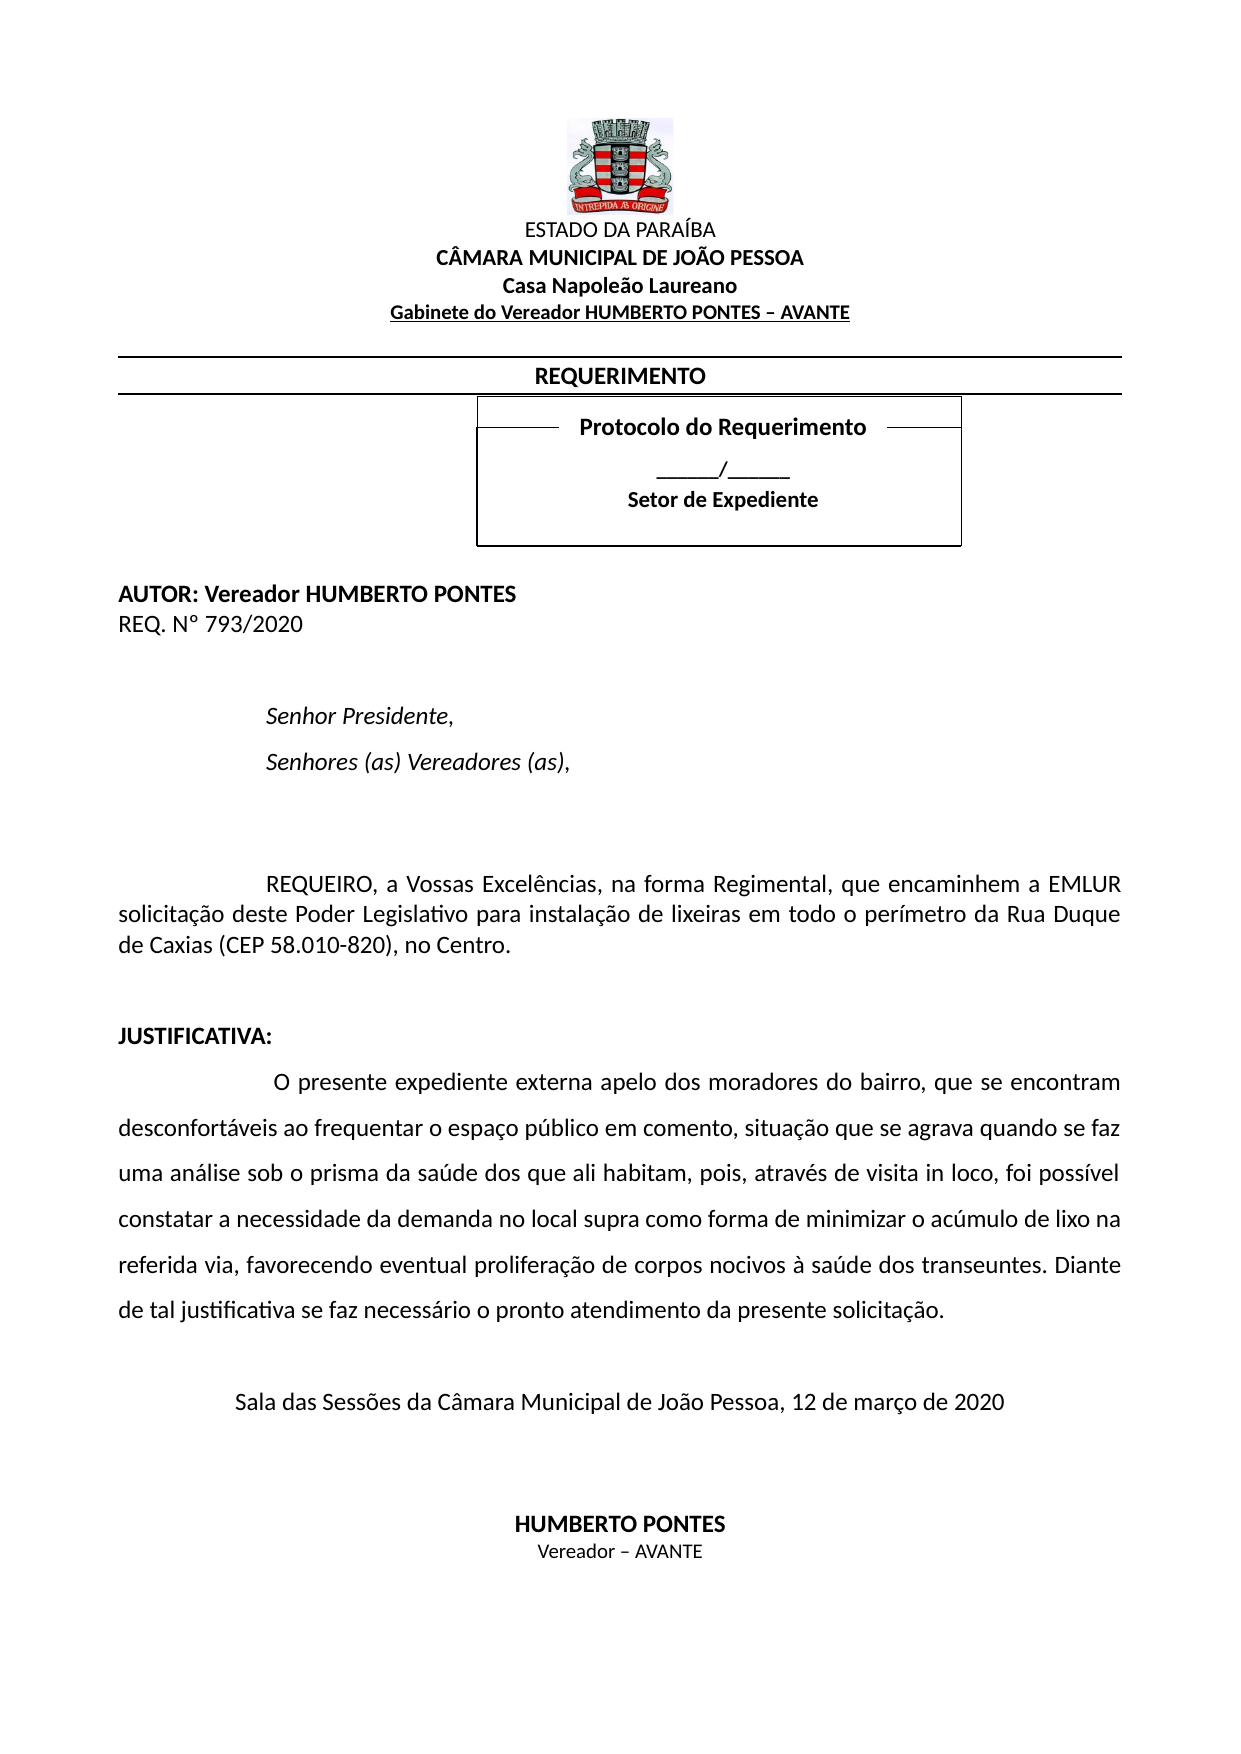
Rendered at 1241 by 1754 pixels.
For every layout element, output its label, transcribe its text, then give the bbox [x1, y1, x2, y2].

table_header [478, 397, 559, 427]
table_header Protocolo do Requerimento [559, 397, 887, 456]
text ESTADO DA PARAÍBA [118, 215, 1122, 243]
text CÂMARA MUNICIPAL DE JOÃO PESSOA [118, 243, 1122, 271]
table_cell [478, 428, 559, 456]
text JUSTIFICATIVA: [118, 1020, 1122, 1051]
text Gabinete do Vereador HUMBERTO PONTES – AVANTE [118, 299, 1122, 324]
text AUTOR: Vereador HUMBERTO PONTES [118, 578, 1122, 608]
table_cell [887, 456, 961, 485]
table_header [887, 397, 961, 427]
text Vereador – AVANTE [118, 1539, 1122, 1564]
text Casa Napoleão Laureano [118, 271, 1122, 299]
text Senhores (as) Vereadores (as), [118, 746, 1122, 776]
table_cell [478, 514, 559, 545]
table_cell [887, 485, 961, 514]
text REQUEIRO, a Vossas Excelências, na forma Regimental, que encaminhem a EMLUR solicitação deste Poder Legislativo para instalação de lixeiras em todo o perímetro da Rua Duque de Caxias (CEP 58.010-820), no Centro. [118, 868, 1122, 959]
text Sala das Sessões da Câmara Municipal de João Pessoa, 12 de março de 2020 [118, 1386, 1122, 1417]
text REQUERIMENTO [118, 358, 1122, 393]
text Senhor Presidente, [118, 700, 1122, 731]
table_cell [478, 485, 559, 514]
table_cell Setor de Expediente [559, 485, 887, 514]
text O presente expediente externa apelo dos moradores do bairro, que se encontram desconfortáveis ao frequentar o espaço público em comento, situação que se agrava quando se faz uma análise sob o prisma da saúde dos que ali habitam, pois, através de visita in loco, foi possível constatar a necessidade da demanda no local supra como forma de minimizar o acúmulo de lixo na referida via, favorecendo eventual proliferação de corpos nocivos à saúde dos transeuntes. Diante de tal justificativa se faz necessário o pronto atendimento da presente solicitação. [118, 1066, 1122, 1325]
text REQ. Nº 793/2020 [118, 608, 1122, 639]
table_cell [559, 514, 887, 545]
picture [567, 118, 674, 215]
table_cell [887, 514, 961, 545]
table_cell [478, 456, 559, 485]
text HUMBERTO PONTES [118, 1508, 1122, 1539]
table_cell ______/______ [559, 456, 887, 485]
table_cell [887, 428, 961, 456]
